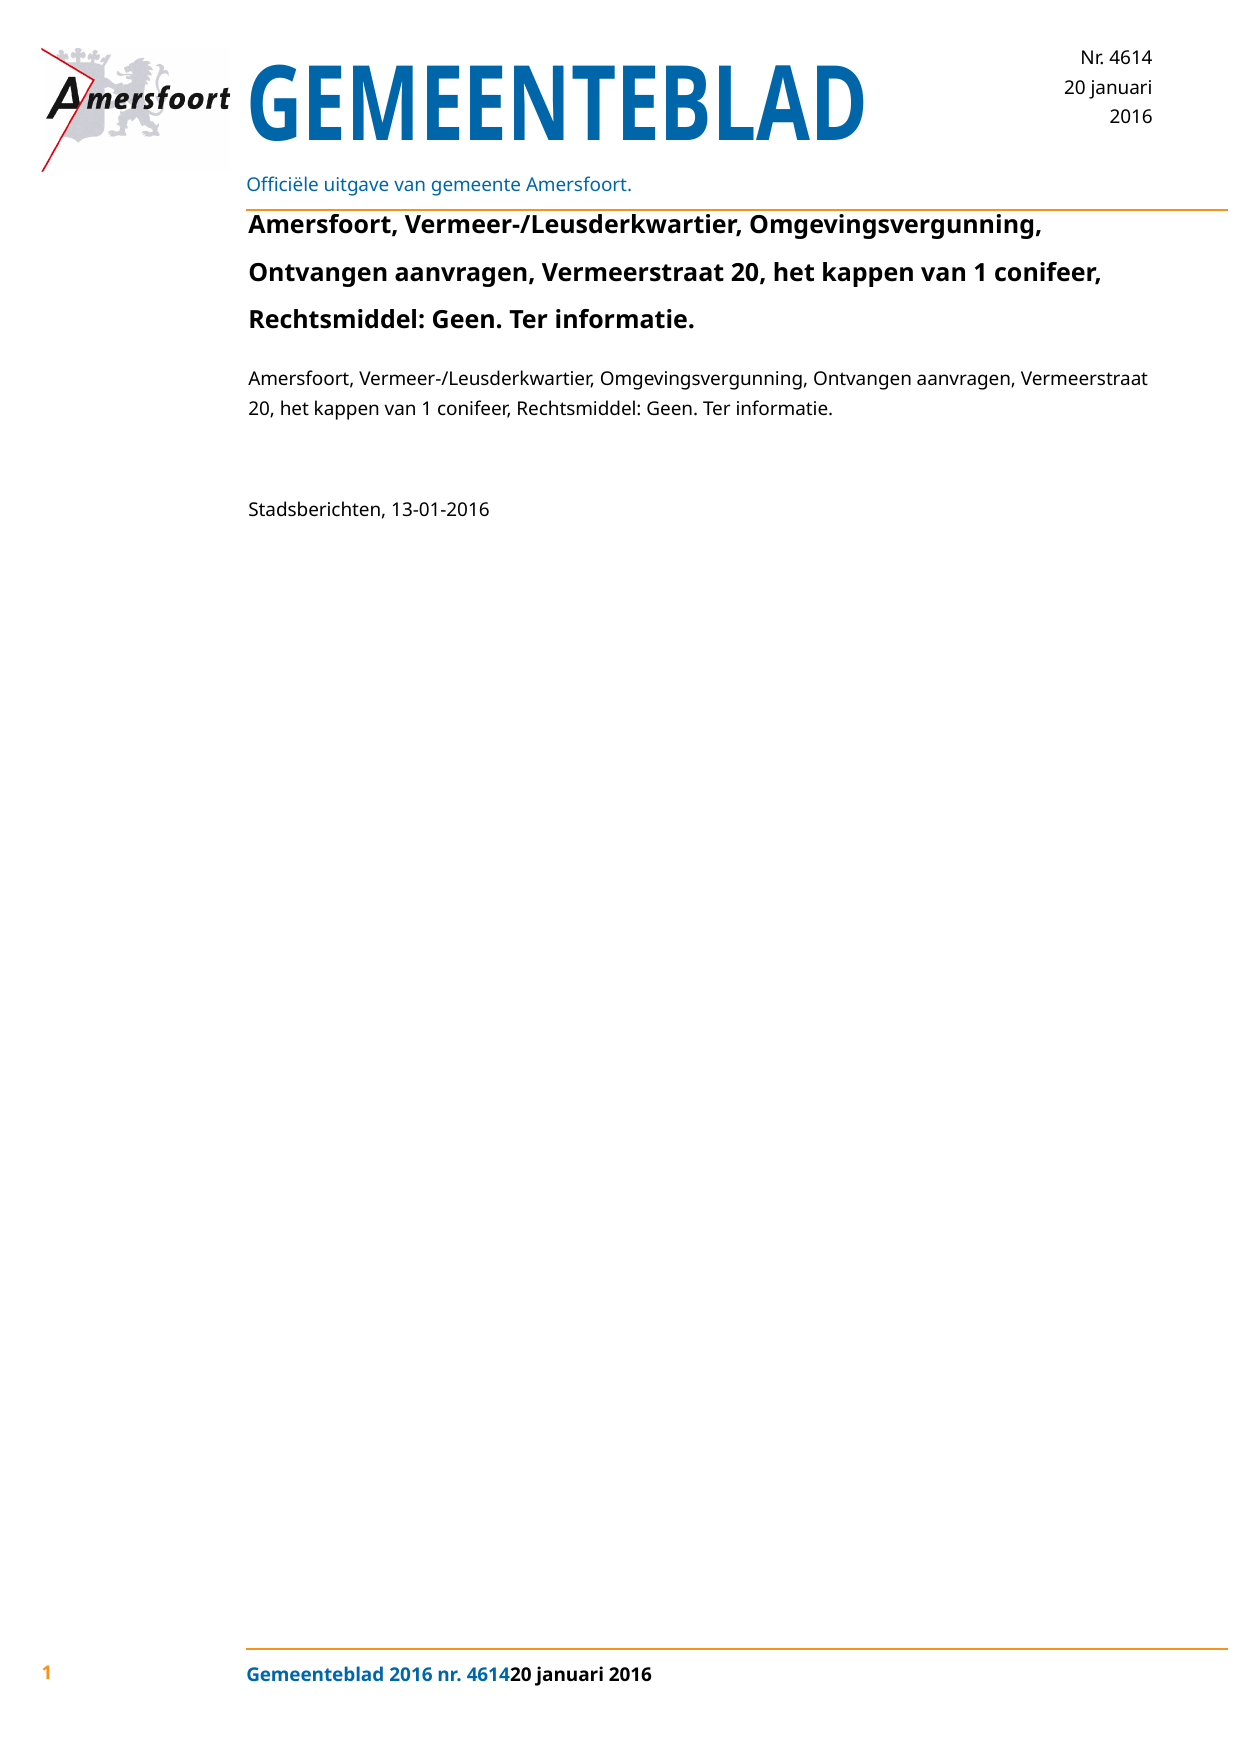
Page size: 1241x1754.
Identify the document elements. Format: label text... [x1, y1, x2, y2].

text Stadsberichten, 13-01-2016 [248, 496, 1152, 522]
text Amersfoort, Vermeer-/Leusderkwartier, Omgevingsvergunning, Ontvangen aanvragen, Vermeerstraat 20, het kappen van 1 conifeer, Rechtsmiddel: Geen. Ter informatie. [248, 211, 1152, 336]
text Amersfoort, Vermeer-/Leusderkwartier, Omgevingsvergunning, Ontvangen aanvragen, Vermeerstraat 20, het kappen van 1 conifeer, Rechtsmiddel: Geen. Ter informatie. [248, 366, 1152, 421]
picture [41, 47, 231, 172]
